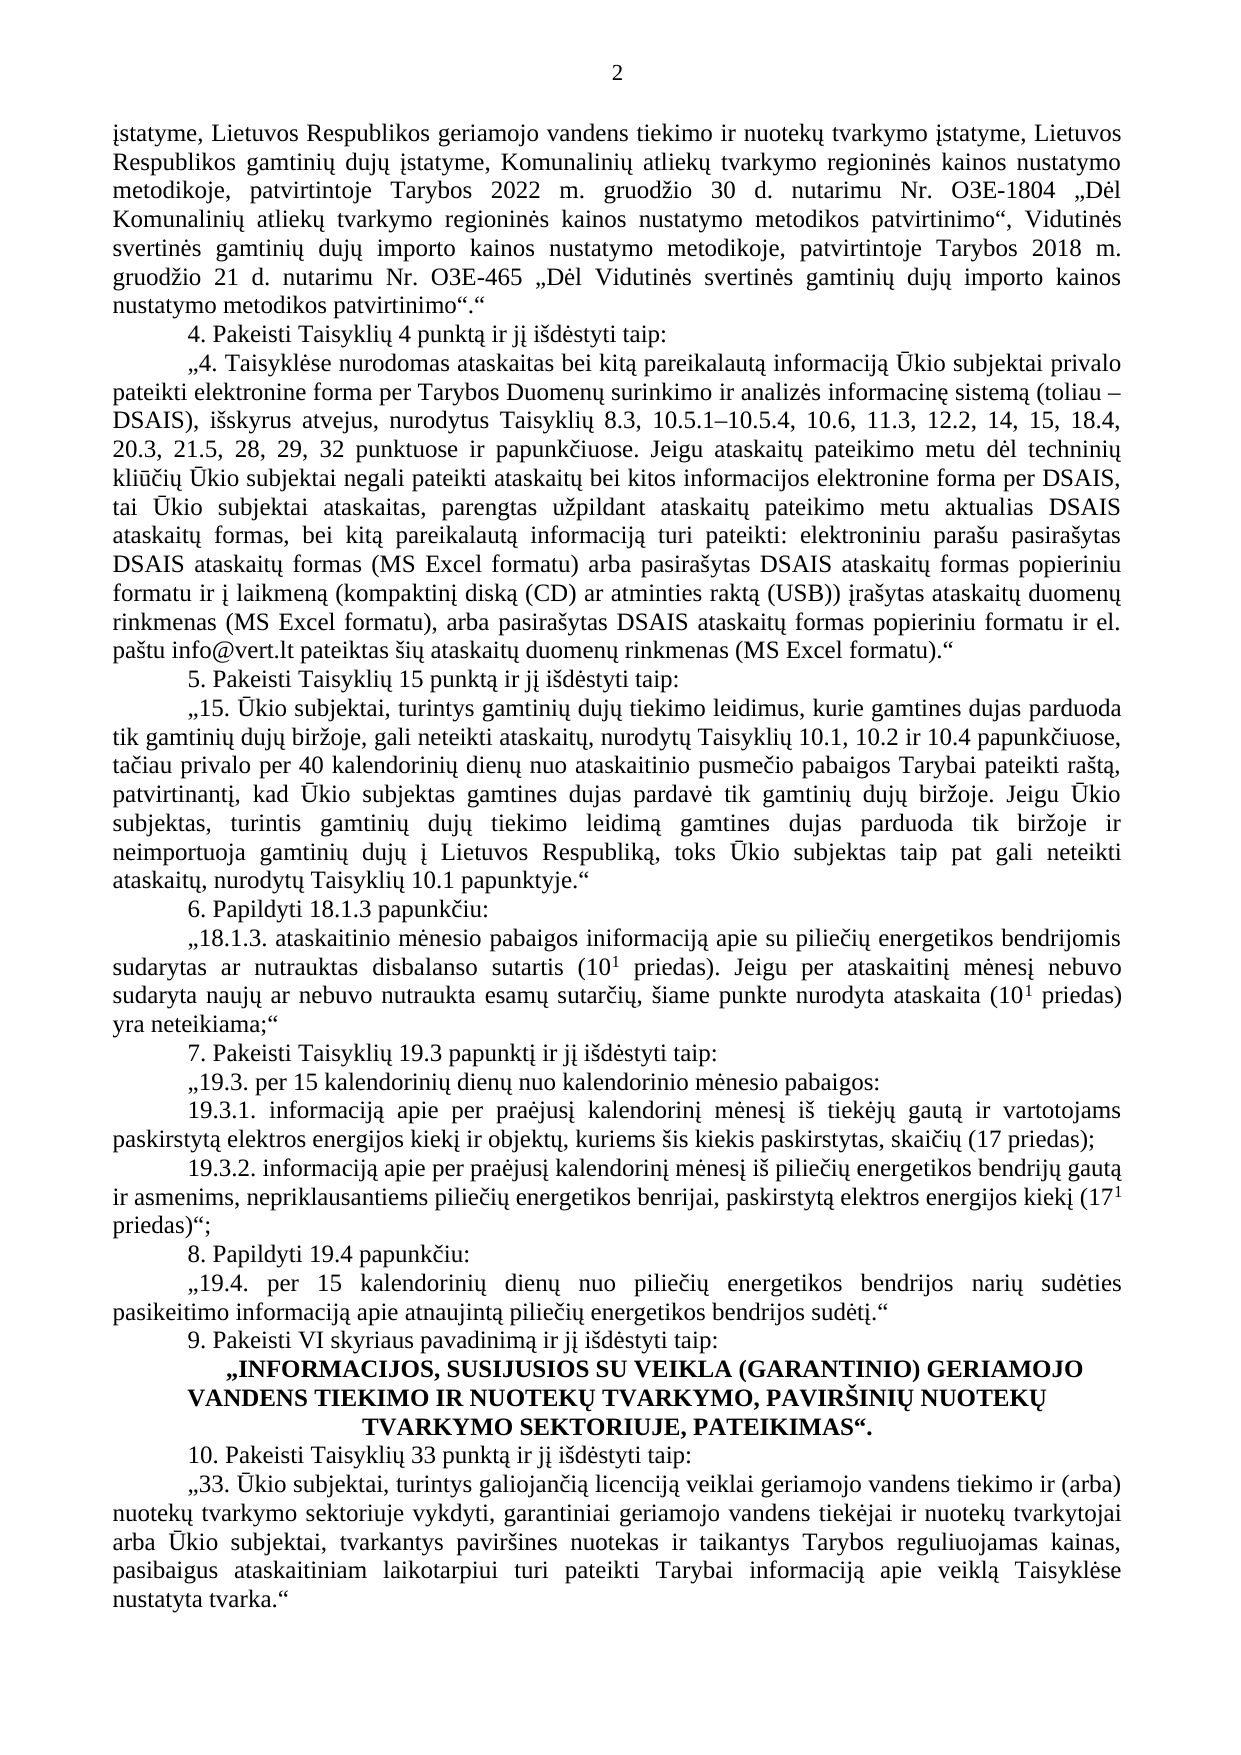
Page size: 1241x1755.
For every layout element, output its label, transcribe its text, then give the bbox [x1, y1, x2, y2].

text „18.1.3. ataskaitinio mėnesio pabaigos iniformaciją apie su piliečių energetikos bendrijomis sudarytas ar nutrauktas disbalanso sutartis (101 priedas). Jeigu per ataskaitinį mėnesį nebuvo sudaryta naujų ar nebuvo nutraukta esamų sutarčių, šiame punkte nurodyta ataskaita (101 priedas) yra neteikiama;“ [112, 923, 1122, 1038]
text 5. Pakeisti Taisyklių 15 punktą ir jį išdėstyti taip: [112, 664, 1122, 693]
text „19.4. per 15 kalendorinių dienų nuo piliečių energetikos bendrijos narių sudėties pasikeitimo informaciją apie atnaujintą piliečių energetikos bendrijos sudėtį.“ [112, 1268, 1122, 1326]
text 10. Pakeisti Taisyklių 33 punktą ir jį išdėstyti taip: [112, 1441, 1122, 1469]
text 7. Pakeisti Taisyklių 19.3 papunktį ir jį išdėstyti taip: [112, 1038, 1122, 1067]
text „INFORMACIJOS, SUSIJUSIOS SU VEIKLA (GARANTINIO) GERIAMOJO VANDENS TIEKIMO IR NUOTEKŲ TVARKYMO, PAVIRŠINIŲ NUOTEKŲ TVARKYMO SEKTORIUJE, PATEIKIMAS“. [112, 1354, 1122, 1441]
text 6. Papildyti 18.1.3 papunkčiu: [112, 894, 1122, 923]
text įstatyme, Lietuvos Respublikos geriamojo vandens tiekimo ir nuotekų tvarkymo įstatyme, Lietuvos Respublikos gamtinių dujų įstatyme, Komunalinių atliekų tvarkymo regioninės kainos nustatymo metodikoje, patvirtintoje Tarybos 2022 m. gruodžio 30 d. nutarimu Nr. O3E-1804 „Dėl Komunalinių atliekų tvarkymo regioninės kainos nustatymo metodikos patvirtinimo“, Vidutinės svertinės gamtinių dujų importo kainos nustatymo metodikoje, patvirtintoje Tarybos 2018 m. gruodžio 21 d. nutarimu Nr. O3E-465 „Dėl Vidutinės svertinės gamtinių dujų importo kainos nustatymo metodikos patvirtinimo“.“ [112, 118, 1122, 319]
text „19.3. per 15 kalendorinių dienų nuo kalendorinio mėnesio pabaigos: [112, 1067, 1122, 1096]
text 4. Pakeisti Taisyklių 4 punktą ir jį išdėstyti taip: [112, 319, 1122, 348]
text 8. Papildyti 19.4 papunkčiu: [112, 1239, 1122, 1268]
text „33. Ūkio subjektai, turintys galiojančią licenciją veiklai geriamojo vandens tiekimo ir (arba) nuotekų tvarkymo sektoriuje vykdyti, garantiniai geriamojo vandens tiekėjai ir nuotekų tvarkytojai arba Ūkio subjektai, tvarkantys paviršines nuotekas ir taikantys Tarybos reguliuojamas kainas, pasibaigus ataskaitiniam laikotarpiui turi pateikti Tarybai informaciją apie veiklą Taisyklėse nustatyta tvarka.“ [112, 1469, 1122, 1613]
text 19.3.1. informaciją apie per praėjusį kalendorinį mėnesį iš tiekėjų gautą ir vartotojams paskirstytą elektros energijos kiekį ir objektų, kuriems šis kiekis paskirstytas, skaičių (17 priedas); [112, 1096, 1122, 1153]
text „15. Ūkio subjektai, turintys gamtinių dujų tiekimo leidimus, kurie gamtines dujas parduoda tik gamtinių dujų biržoje, gali neteikti ataskaitų, nurodytų Taisyklių 10.1, 10.2 ir 10.4 papunkčiuose, tačiau privalo per 40 kalendorinių dienų nuo ataskaitinio pusmečio pabaigos Tarybai pateikti raštą, patvirtinantį, kad Ūkio subjektas gamtines dujas pardavė tik gamtinių dujų biržoje. Jeigu Ūkio subjektas, turintis gamtinių dujų tiekimo leidimą gamtines dujas parduoda tik biržoje ir neimportuoja gamtinių dujų į Lietuvos Respubliką, toks Ūkio subjektas taip pat gali neteikti ataskaitų, nurodytų Taisyklių 10.1 papunktyje.“ [112, 693, 1122, 894]
text „4. Taisyklėse nurodomas ataskaitas bei kitą pareikalautą informaciją Ūkio subjektai privalo pateikti elektronine forma per Tarybos Duomenų surinkimo ir analizės informacinę sistemą (toliau – DSAIS), išskyrus atvejus, nurodytus Taisyklių 8.3, 10.5.1–10.5.4, 10.6, 11.3, 12.2, 14, 15, 18.4, 20.3, 21.5, 28, 29, 32 punktuose ir papunkčiuose. Jeigu ataskaitų pateikimo metu dėl techninių kliūčių Ūkio subjektai negali pateikti ataskaitų bei kitos informacijos elektronine forma per DSAIS, tai Ūkio subjektai ataskaitas, parengtas užpildant ataskaitų pateikimo metu aktualias DSAIS ataskaitų formas, bei kitą pareikalautą informaciją turi pateikti: elektroniniu parašu pasirašytas DSAIS ataskaitų formas (MS Excel formatu) arba pasirašytas DSAIS ataskaitų formas popieriniu formatu ir į laikmeną (kompaktinį diską (CD) ar atminties raktą (USB)) įrašytas ataskaitų duomenų rinkmenas (MS Excel formatu), arba pasirašytas DSAIS ataskaitų formas popieriniu formatu ir el. paštu info@vert.lt pateiktas šių ataskaitų duomenų rinkmenas (MS Excel formatu).“ [112, 348, 1122, 664]
text 9. Pakeisti VI skyriaus pavadinimą ir jį išdėstyti taip: [112, 1326, 1122, 1354]
text 19.3.2. informaciją apie per praėjusį kalendorinį mėnesį iš piliečių energetikos bendrijų gautą ir asmenims, nepriklausantiems piliečių energetikos benrijai, paskirstytą elektros energijos kiekį (171 priedas)“; [112, 1153, 1122, 1239]
